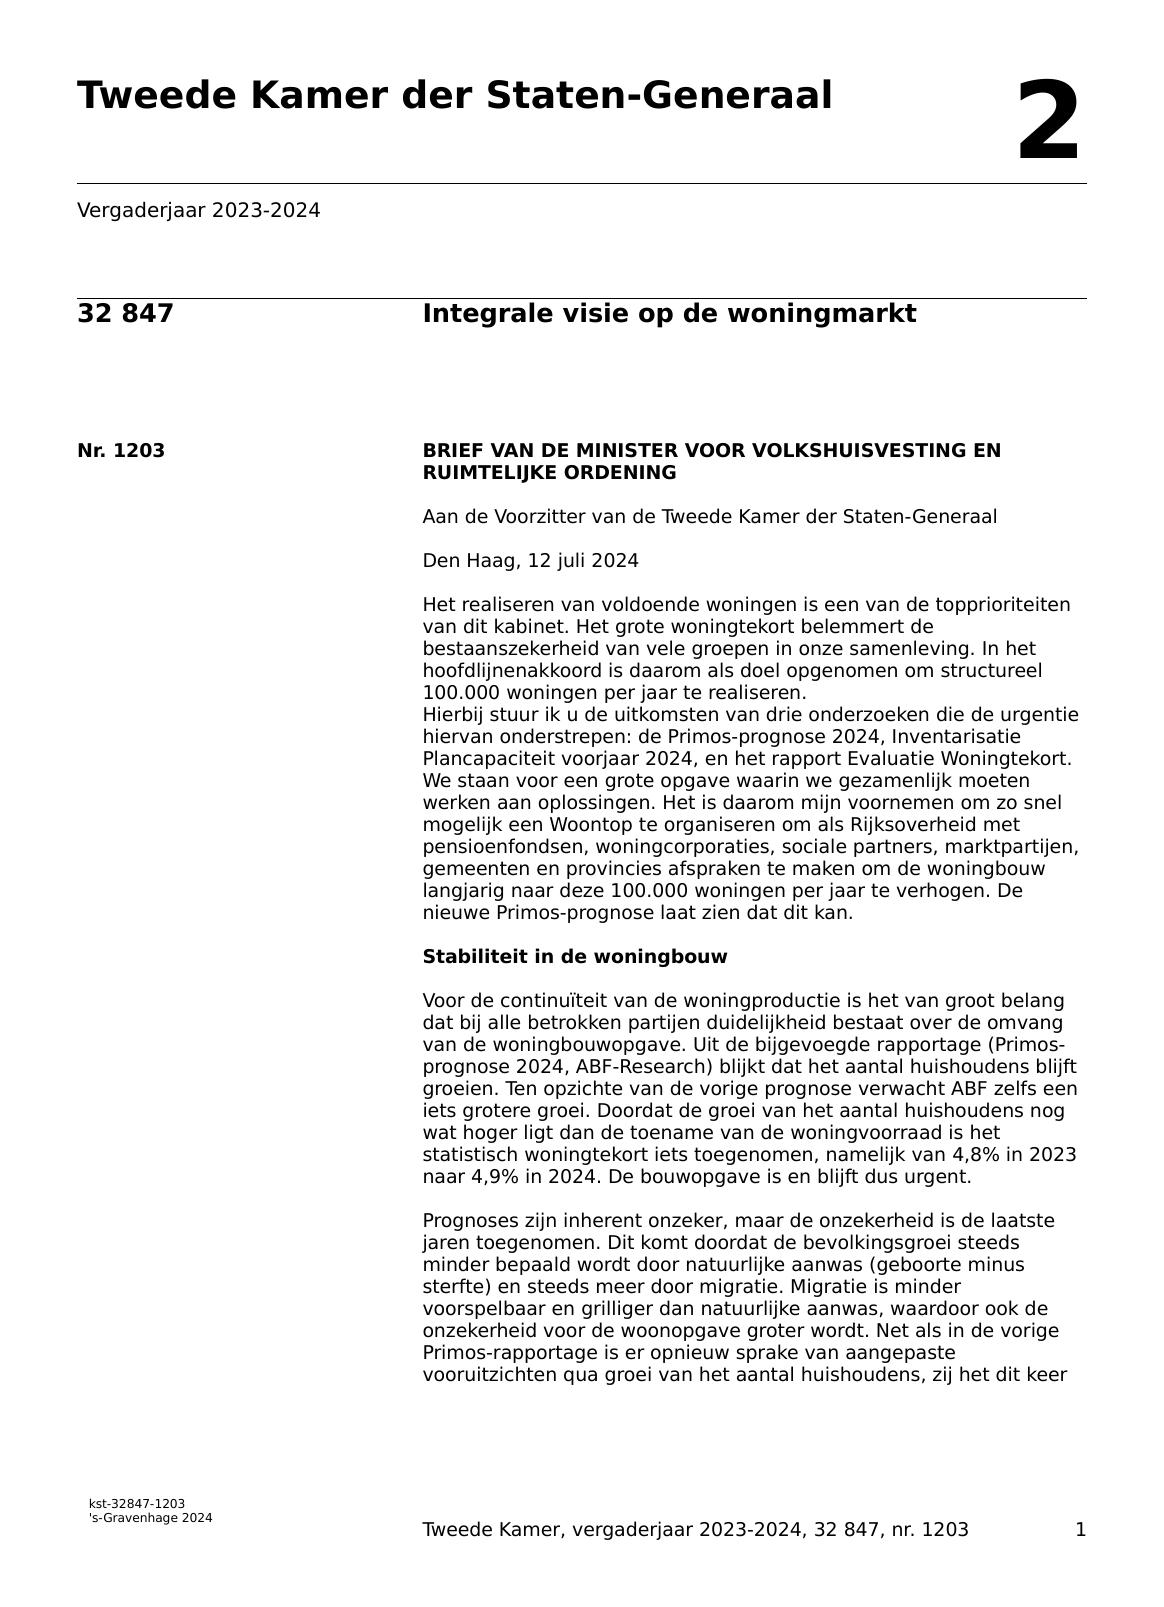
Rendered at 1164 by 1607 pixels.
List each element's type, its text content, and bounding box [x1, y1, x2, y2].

subtitle Nr. 1203 BRIEF VAN DE MINISTER VOOR VOLKSHUISVESTING EN RUIMTELIJKE ORDENING [77, 440, 1087, 484]
text 's-Gravenhage 2024 [88, 1511, 323, 1525]
text Het realiseren van voldoende woningen is een van de topprioriteiten van dit kabinet. Het grote woningtekort belemmert de bestaanszekerheid van vele groepen in onze samenleving. In het hoofdlijnenakkoord is daarom als doel opgenomen om structureel 100.000 woningen per jaar te realiseren. [422, 594, 1087, 704]
table_header 2 [886, 59, 1087, 183]
subtitle Stabiliteit in de woningbouw [422, 946, 1087, 968]
text We staan voor een grote opgave waarin we gezamenlijk moeten werken aan oplossingen. Het is daarom mijn voornemen om zo snel mogelijk een Woontop te organiseren om als Rijksoverheid met pensioenfondsen, woningcorporaties, sociale partners, marktpartijen, gemeenten en provincies afspraken te maken om de woningbouw langjarig naar deze 100.000 woningen per jaar te verhogen. De nieuwe Primos-prognose laat zien dat dit kan. [422, 770, 1087, 924]
text Prognoses zijn inherent onzeker, maar de onzekerheid is de laatste jaren toegenomen. Dit komt doordat de bevolkingsgroei steeds minder bepaald wordt door natuurlijke aanwas (geboorte minus sterfte) en steeds meer door migratie. Migratie is minder voorspelbaar en grilliger dan natuurlijke aanwas, waardoor ook de onzekerheid voor de woonopgave groter wordt. Net als in de vorige Primos-rapportage is er opnieuw sprake van aangepaste vooruitzichten qua groei van het aantal huishoudens, zij het dit keer [422, 1210, 1087, 1386]
text kst-32847-1203 [88, 1497, 323, 1511]
text Voor de continuïteit van de woningproductie is het van groot belang dat bij alle betrokken partijen duidelijkheid bestaat over de omvang van de woningbouwopgave. Uit de bijgevoegde rapportage (Primos-prognose 2024, ABF-Research) blijkt dat het aantal huishoudens blijft groeien. Ten opzichte van de vorige prognose verwacht ABF zelfs een iets grotere groei. Doordat de groei van het aantal huishoudens nog wat hoger ligt dan de toename van de woningvoorraad is het statistisch woningtekort iets toegenomen, namelijk van 4,8% in 2023 naar 4,9% in 2024. De bouwopgave is en blijft dus urgent. [422, 990, 1087, 1188]
text Hierbij stuur ik u de uitkomsten van drie onderzoeken die de urgentie hiervan onderstrepen: de Primos-prognose 2024, Inventarisatie Plancapaciteit voorjaar 2024, en het rapport Evaluatie Woningtekort. [422, 704, 1087, 770]
text Den Haag, 12 juli 2024 [422, 550, 1087, 572]
subtitle 32 847 Integrale visie op de woningmarkt [77, 299, 1087, 329]
table_header Tweede Kamer der Staten-Generaal [77, 59, 886, 183]
text Aan de Voorzitter van de Tweede Kamer der Staten-Generaal [422, 506, 1087, 528]
table_cell Vergaderjaar 2023-2024 [77, 184, 1087, 298]
